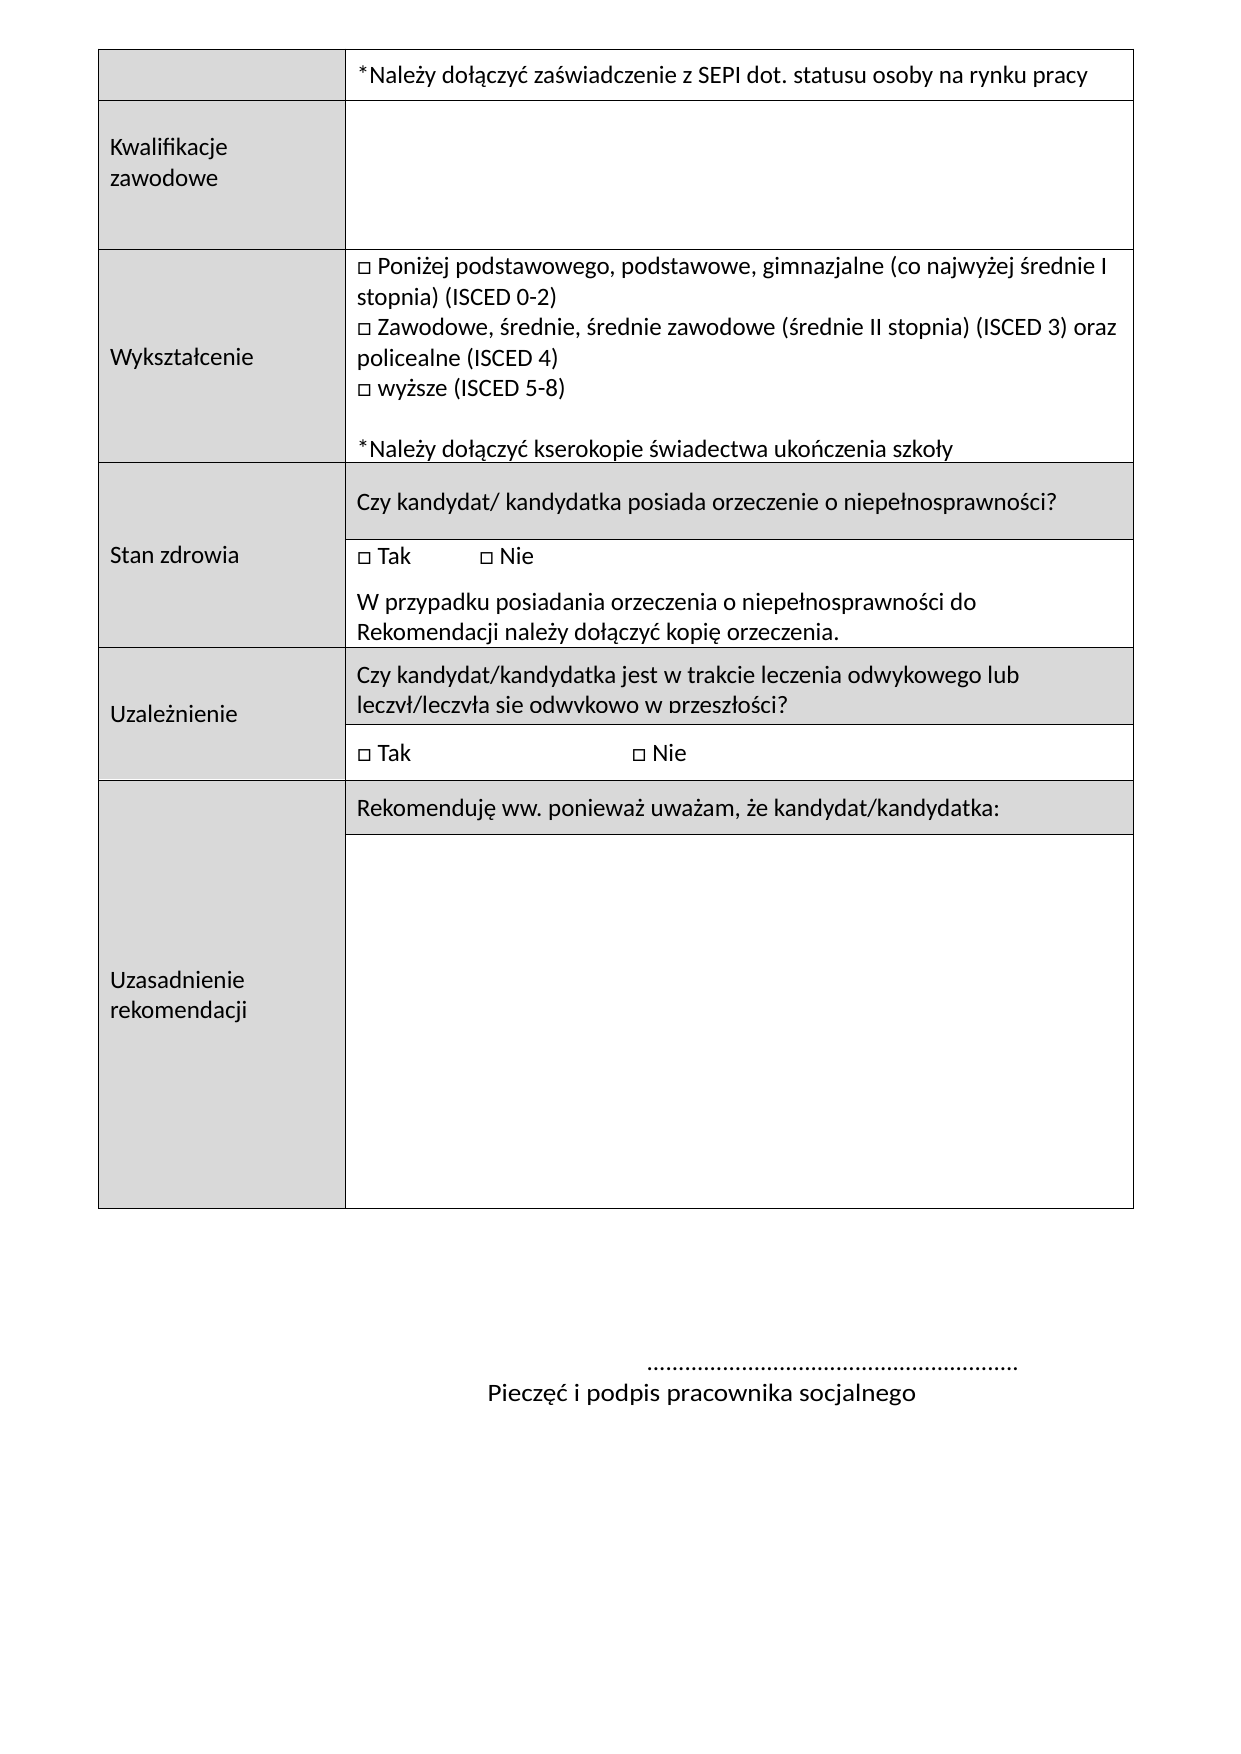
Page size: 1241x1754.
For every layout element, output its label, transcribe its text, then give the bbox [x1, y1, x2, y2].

table_cell Czy kandydat/ kandydatka posiada orzeczenie o niepełnosprawności? [346, 463, 1133, 539]
table_cell [346, 835, 1133, 1208]
table_cell Wykształcenie [99, 250, 345, 462]
table_cell □ Poniżej podstawowego, podstawowe, gimnazjalne (co najwyżej średnie I stopnia) (ISCED 0-2) □ Zawodowe, średnie, średnie zawodowe (średnie II stopnia) (ISCED 3) oraz policealne (ISCED 4) □ wyższe (ISCED 5-8) *Należy dołączyć kserokopie świadectwa ukończenia szkoły [346, 250, 1133, 462]
table_cell Stan zdrowia [99, 463, 345, 647]
table_cell Czy kandydat/kandydatka jest w trakcie leczenia odwykowego lub leczył/leczyła się odwykowo w przeszłości? [346, 648, 1133, 724]
table_cell [99, 50, 345, 100]
table_cell [346, 101, 1133, 249]
table_cell □ Tak □ Nie [346, 725, 1133, 779]
text Pieczęć i podpis pracownika socjalnego [118, 1377, 1122, 1407]
table_cell Uzasadnienie rekomendacji [99, 781, 345, 1208]
table_cell Kwalifikacje zawodowe [99, 101, 345, 249]
table_cell Rekomenduję ww. ponieważ uważam, że kandydat/kandydatka: [346, 781, 1133, 834]
text ........................................................... [118, 1346, 1122, 1377]
table_cell *Należy dołączyć zaświadczenie z SEPI dot. statusu osoby na rynku pracy [346, 50, 1133, 100]
table_cell Uzależnienie [99, 648, 345, 779]
table_cell □ Tak □ Nie W przypadku posiadania orzeczenia o niepełnosprawności do Rekomendacji należy dołączyć kopię orzeczenia. [346, 540, 1133, 647]
